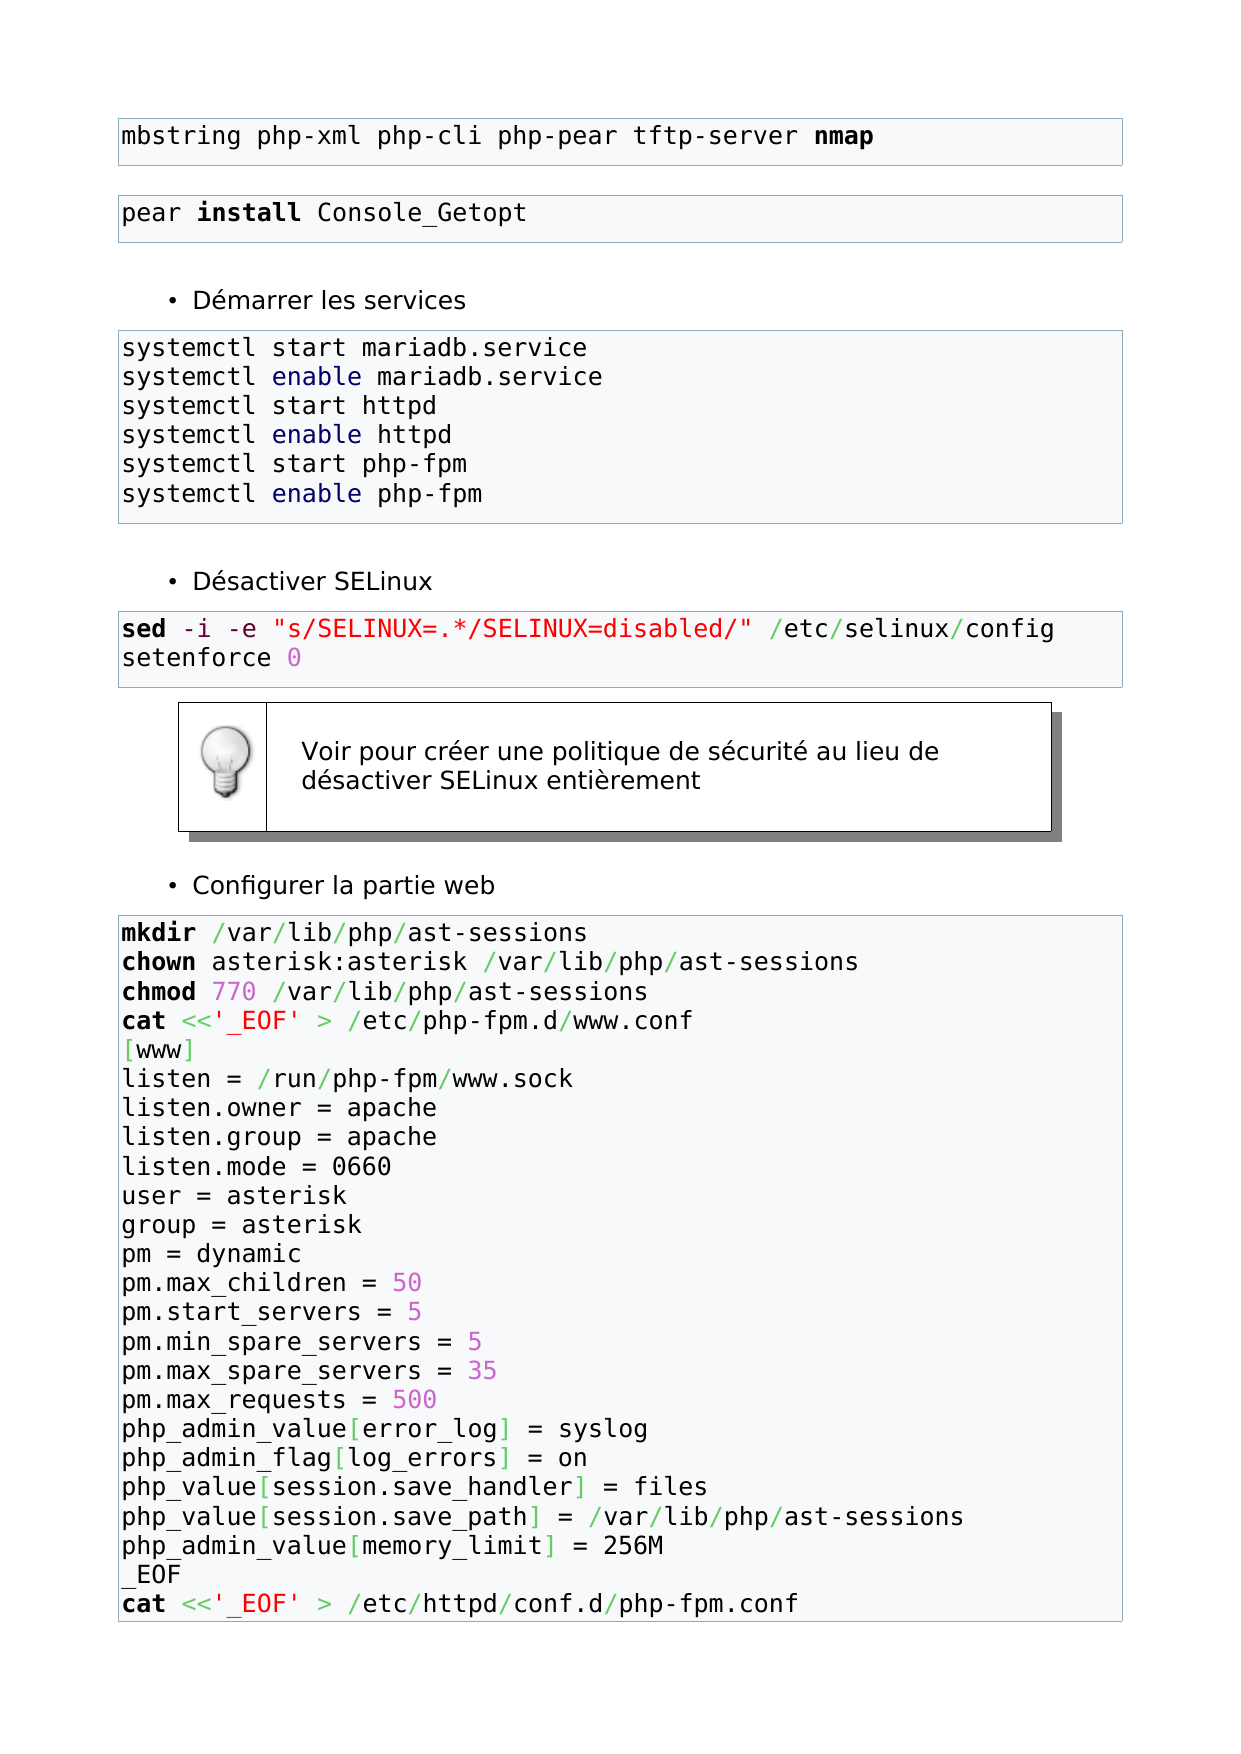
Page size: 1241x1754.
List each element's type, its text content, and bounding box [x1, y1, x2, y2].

list Configurer la partie web [177, 871, 1122, 901]
table_header [179, 703, 266, 831]
list Désactiver SELinux [177, 567, 1122, 596]
table_header mkdir /var/lib/php/ast-sessions chown asterisk:asterisk /var/lib/php/ast-sessions chmod 770 /var/lib/php/ast-sessions cat <<'_EOF' > /etc/php-fpm.d/www.conf [www] listen = /run/php-fpm/www.sock listen.owner = apache listen.group = apache listen.mode = 0660 user = asterisk group = asterisk pm = dynamic pm.max_children = 50 pm.start_servers = 5 pm.min_spare_servers = 5 pm.max_spare_servers = 35 pm.max_requests = 500 php_admin_value[error_log] = syslog php_admin_flag[log_errors] = on php_value[session.save_handler] = files php_value[session.save_path] = /var/lib/php/ast-sessions php_admin_value[memory_limit] = 256M _EOF cat <<'_EOF' > /etc/httpd/conf.d/php-fpm.conf [119, 916, 1122, 1621]
table_header pear install Console_Getopt [119, 196, 1122, 242]
table_header Voir pour créer une politique de sécurité au lieu de désactiver SELinux entièrement [267, 703, 1051, 831]
table_header sed -i -e "s/SELINUX=.*/SELINUX=disabled/" /etc/selinux/config setenforce 0 [119, 612, 1122, 687]
list Démarrer les services [177, 286, 1122, 315]
table_header mbstring php-xml php-cli php-pear tftp-server nmap [119, 119, 1122, 165]
picture [190, 725, 266, 801]
table_header systemctl start mariadb.service systemctl enable mariadb.service systemctl start httpd systemctl enable httpd systemctl start php-fpm systemctl enable php-fpm [119, 331, 1122, 523]
